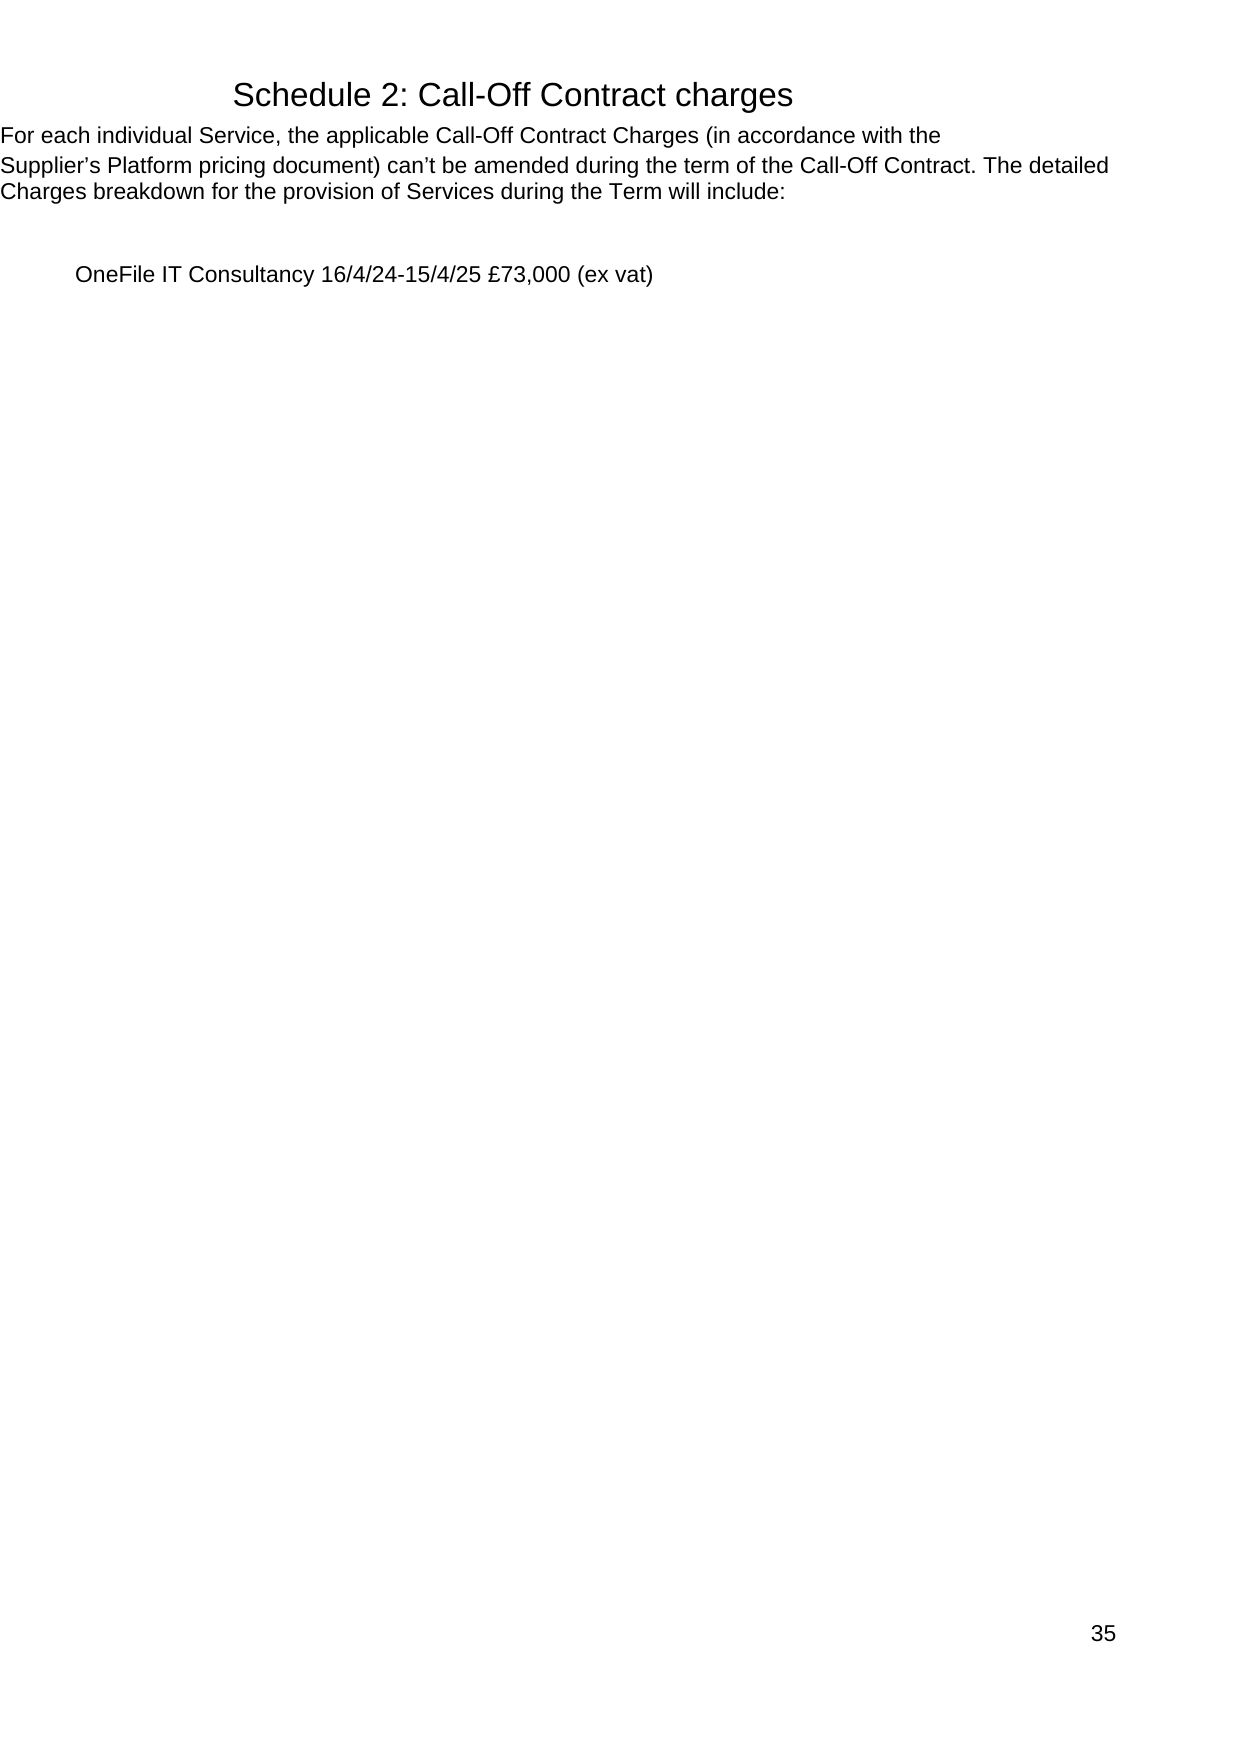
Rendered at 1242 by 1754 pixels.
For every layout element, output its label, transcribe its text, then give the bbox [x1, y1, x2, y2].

text OneFile IT Consultancy 16/4/24-15/4/25 £73,000 (ex vat) [0, 261, 739, 288]
text Supplier’s Platform pricing document) can’t be amended during the term of the Call-Off Contract. The detailed Charges breakdown for the provision of Services during the Term will include: [0, 152, 1121, 204]
text For each individual Service, the applicable Call-Off Contract Charges (in accordance with the [0, 122, 1121, 148]
subtitle Schedule 2: Call-Off Contract charges [116, 75, 1122, 113]
